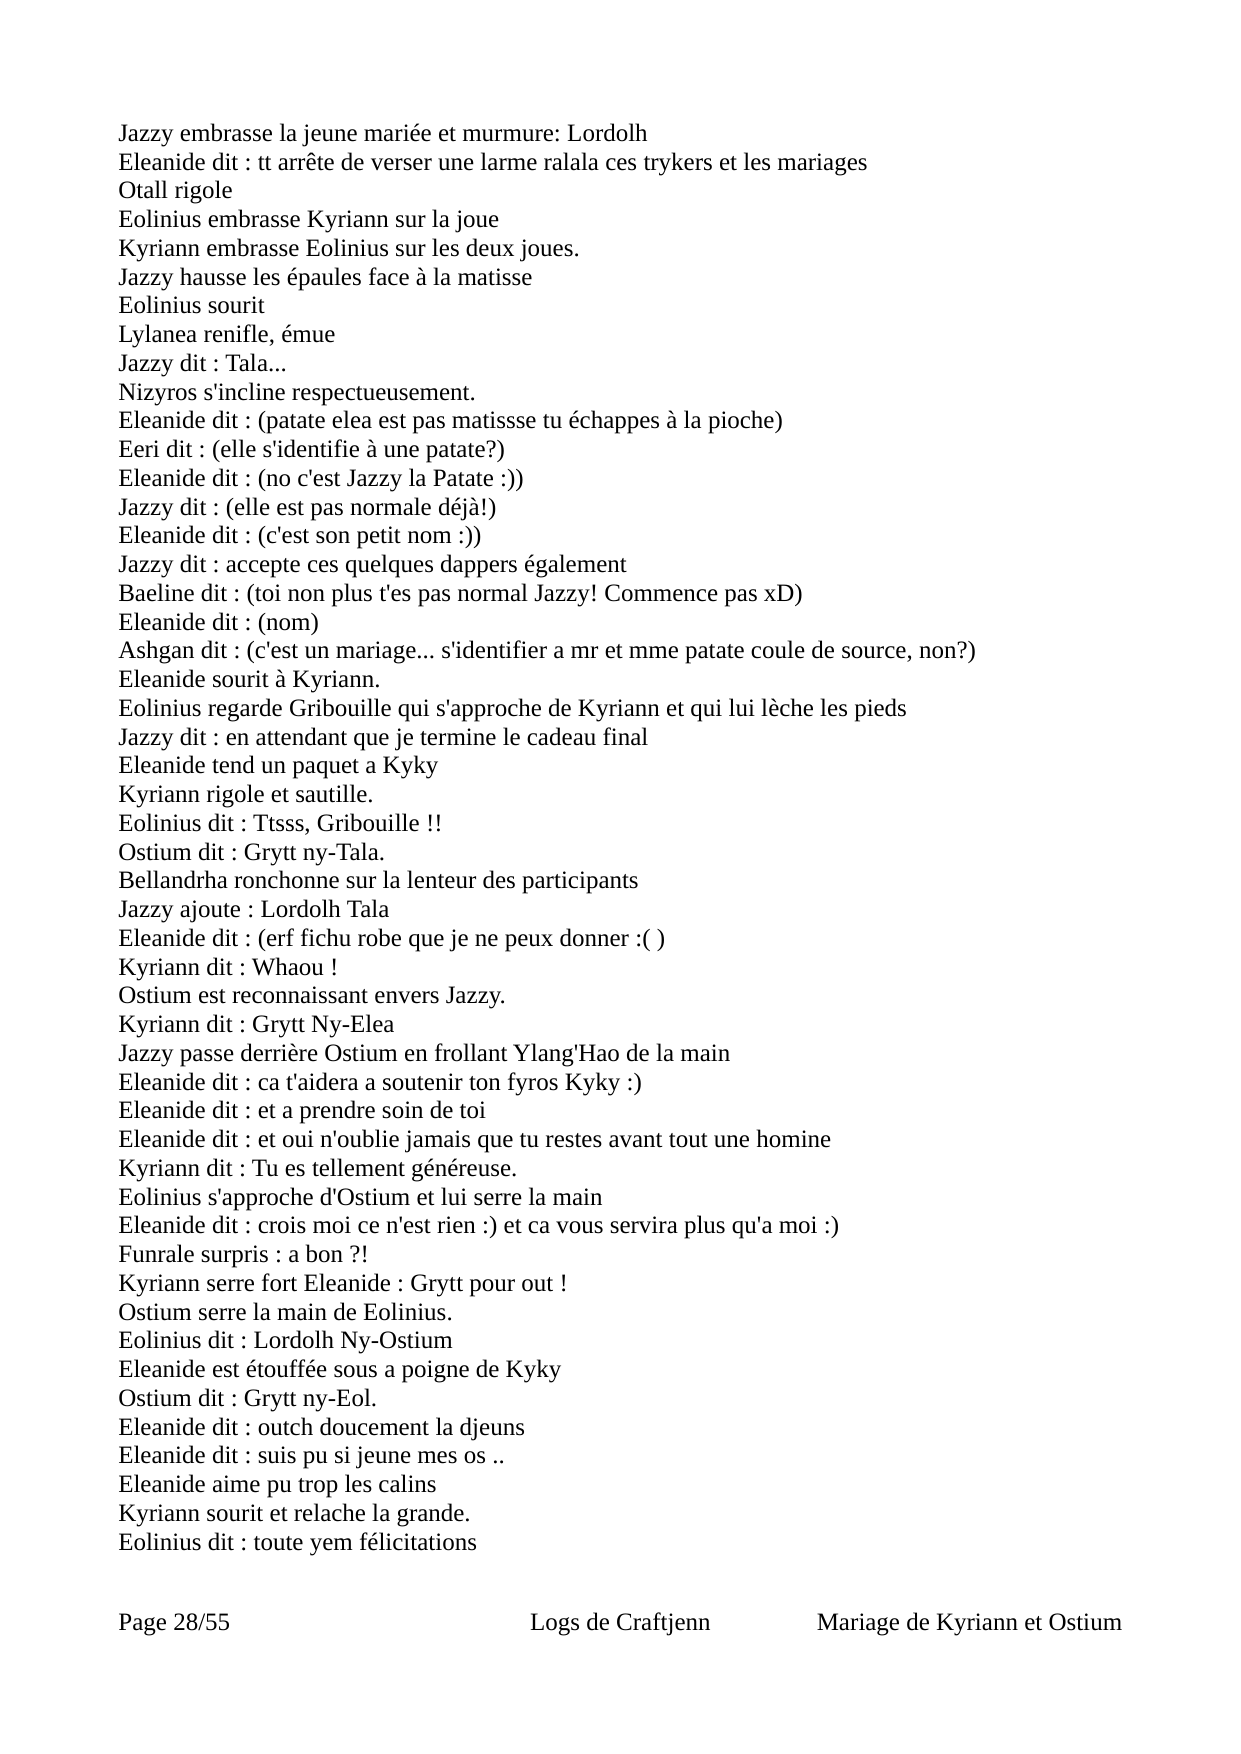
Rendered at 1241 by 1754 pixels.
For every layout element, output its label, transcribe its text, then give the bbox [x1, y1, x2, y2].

text Jazzy hausse les épaules face à la matisse [118, 262, 1122, 291]
text Eleanide dit : outch doucement la djeuns [118, 1412, 1122, 1441]
text Eleanide dit : (no c'est Jazzy la Patate :)) [118, 463, 1122, 492]
text Eolinius dit : Lordolh Ny-Ostium [118, 1326, 1122, 1354]
text Jazzy dit : Tala... [118, 348, 1122, 377]
text Jazzy embrasse la jeune mariée et murmure: Lordolh [118, 118, 1122, 147]
text Baeline dit : (toi non plus t'es pas normal Jazzy! Commence pas xD) [118, 578, 1122, 607]
text Eleanide dit : suis pu si jeune mes os .. [118, 1441, 1122, 1469]
text Eleanide dit : tt arrête de verser une larme ralala ces trykers et les mariages [118, 147, 1122, 176]
text Eleanide dit : (c'est son petit nom :)) [118, 521, 1122, 549]
text Kyriann rigole et sautille. [118, 779, 1122, 808]
text Ashgan dit : (c'est un mariage... s'identifier a mr et mme patate coule de source, non?) [118, 636, 1122, 664]
text Eleanide dit : crois moi ce n'est rien :) et ca vous servira plus qu'a moi :) [118, 1211, 1122, 1239]
text Lylanea renifle, émue [118, 319, 1122, 348]
text Eolinius dit : toute yem félicitations [118, 1527, 1122, 1556]
text Funrale surpris : a bon ?! [118, 1239, 1122, 1268]
text Ostium dit : Grytt ny-Eol. [118, 1383, 1122, 1412]
text Jazzy dit : (elle est pas normale déjà!) [118, 492, 1122, 521]
text Eleanide sourit à Kyriann. [118, 664, 1122, 693]
text Jazzy dit : accepte ces quelques dappers également [118, 549, 1122, 578]
text Eleanide dit : (patate elea est pas matissse tu échappes à la pioche) [118, 406, 1122, 434]
text Kyriann embrasse Eolinius sur les deux joues. [118, 233, 1122, 262]
text Kyriann serre fort Eleanide : Grytt pour out ! [118, 1268, 1122, 1297]
text Kyriann dit : Tu es tellement généreuse. [118, 1153, 1122, 1182]
text Ostium serre la main de Eolinius. [118, 1297, 1122, 1326]
text Eleanide dit : et a prendre soin de toi [118, 1096, 1122, 1124]
text Eleanide dit : ca t'aidera a soutenir ton fyros Kyky :) [118, 1067, 1122, 1096]
text Jazzy dit : en attendant que je termine le cadeau final [118, 722, 1122, 751]
text Eleanide dit : (erf fichu robe que je ne peux donner :( ) [118, 923, 1122, 952]
text Eolinius embrasse Kyriann sur la joue [118, 204, 1122, 233]
text Jazzy ajoute : Lordolh Tala [118, 894, 1122, 923]
text Eleanide tend un paquet a Kyky [118, 751, 1122, 779]
text Kyriann sourit et relache la grande. [118, 1498, 1122, 1527]
text Otall rigole [118, 176, 1122, 204]
text Jazzy passe derrière Ostium en frollant Ylang'Hao de la main [118, 1038, 1122, 1067]
text Eolinius sourit [118, 291, 1122, 319]
text Bellandrha ronchonne sur la lenteur des participants [118, 866, 1122, 894]
text Eeri dit : (elle s'identifie à une patate?) [118, 434, 1122, 463]
text Ostium est reconnaissant envers Jazzy. [118, 981, 1122, 1009]
text Ostium dit : Grytt ny-Tala. [118, 837, 1122, 866]
text Nizyros s'incline respectueusement. [118, 377, 1122, 406]
text Eolinius dit : Ttsss, Gribouille !! [118, 808, 1122, 837]
text Eleanide dit : (nom) [118, 607, 1122, 636]
text Kyriann dit : Grytt Ny-Elea [118, 1009, 1122, 1038]
text Eleanide dit : et oui n'oublie jamais que tu restes avant tout une homine [118, 1124, 1122, 1153]
text Eleanide aime pu trop les calins [118, 1469, 1122, 1498]
text Eolinius regarde Gribouille qui s'approche de Kyriann et qui lui lèche les pieds [118, 693, 1122, 722]
text Kyriann dit : Whaou ! [118, 952, 1122, 981]
text Eleanide est étouffée sous a poigne de Kyky [118, 1354, 1122, 1383]
text Eolinius s'approche d'Ostium et lui serre la main [118, 1182, 1122, 1211]
